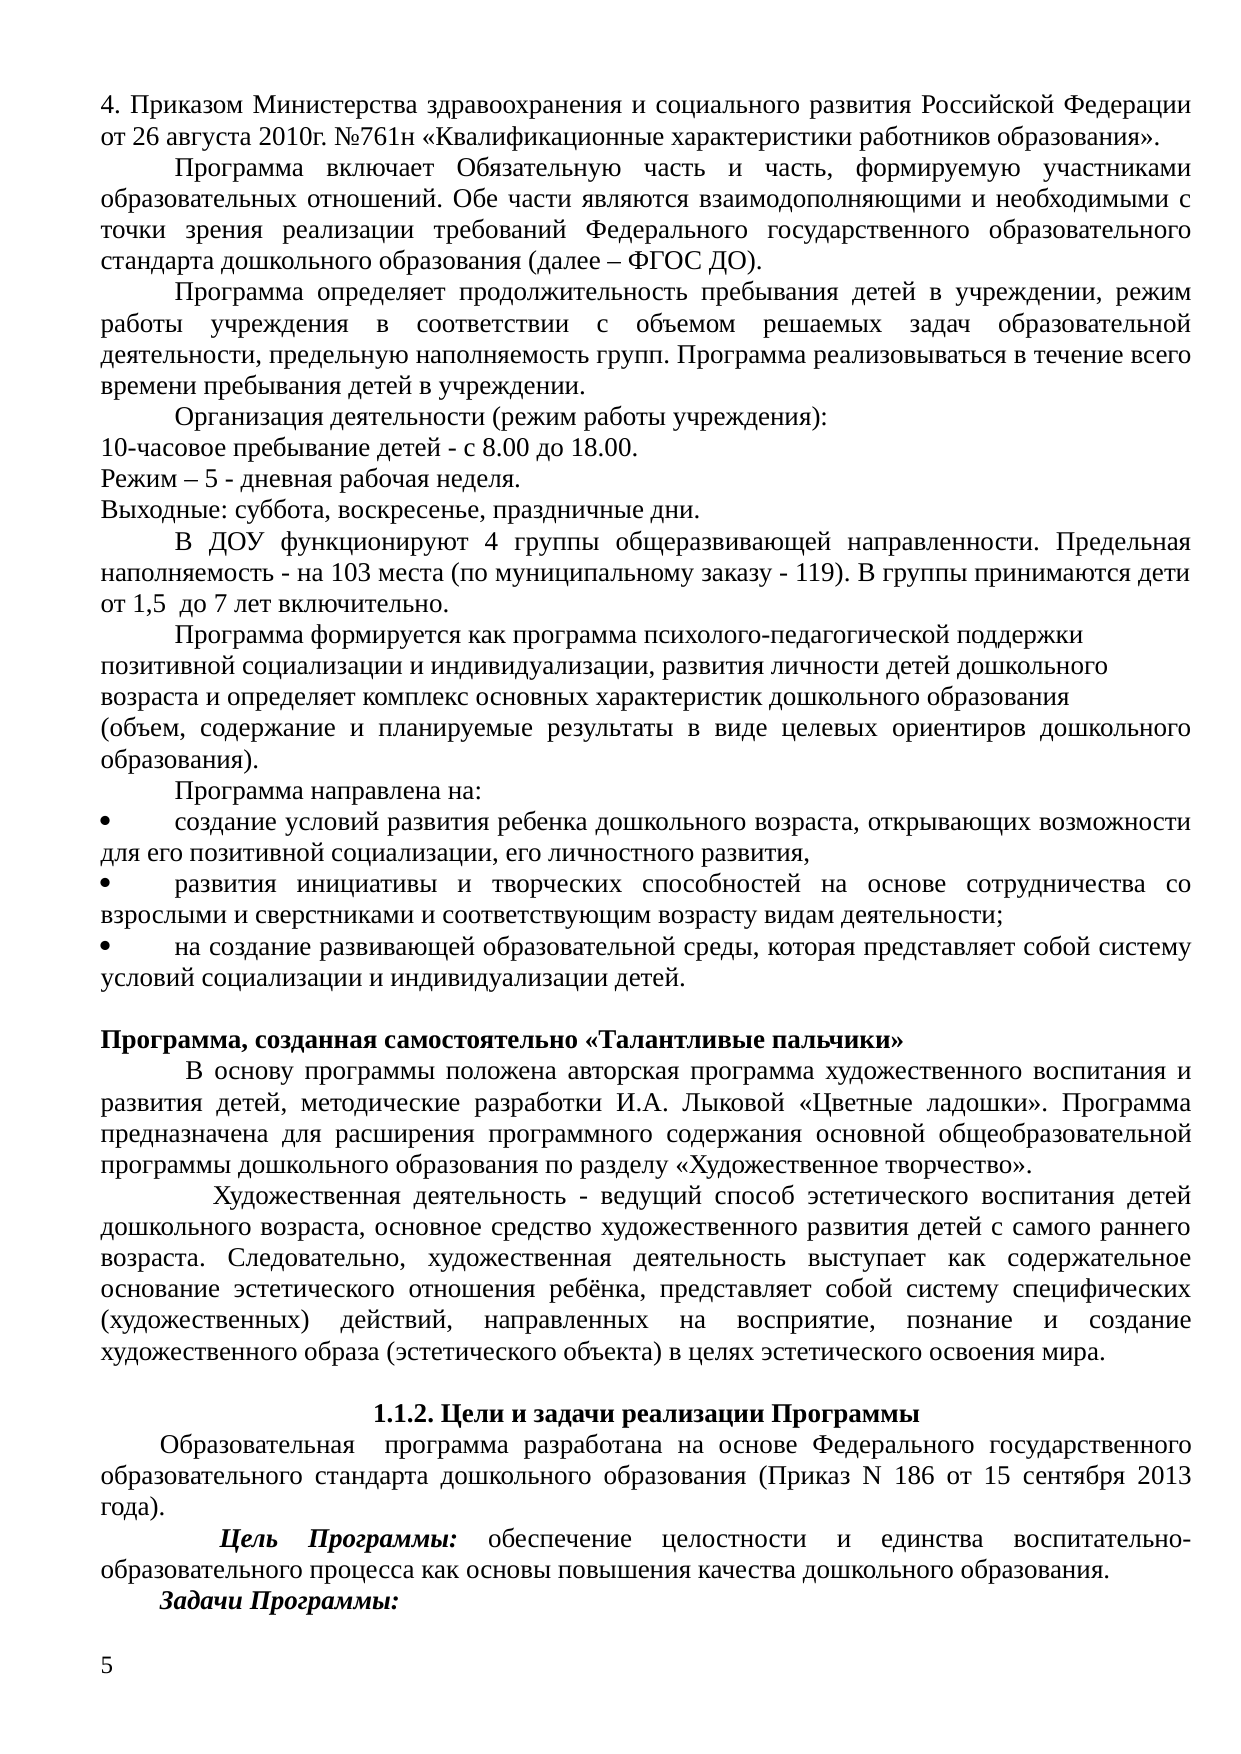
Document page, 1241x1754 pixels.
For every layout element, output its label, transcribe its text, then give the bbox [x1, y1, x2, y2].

text Режим – 5 - дневная рабочая неделя. [100, 462, 1193, 493]
text Задачи Программы: [100, 1584, 1193, 1615]
text Образовательная программа разработана на основе Федерального государственного образовательного стандарта дошкольного образования (Приказ N 186 от 15 сентября 2013 года). [100, 1428, 1193, 1522]
text возраста и определяет комплекс основных характеристик дошкольного образования [100, 680, 1193, 712]
text Программа, созданная самостоятельно «Талантливые пальчики» [100, 1023, 1193, 1054]
text Выходные: суббота, воскресенье, праздничные дни. [100, 493, 1193, 525]
text позитивной социализации и индивидуализации, развития личности детей дошкольного [100, 649, 1193, 680]
text Программа включает Обязательную часть и часть, формируемую участниками образовательных отношений. Обе части являются взаимодополняющими и необходимыми с точки зрения реализации требований Федерального государственного образовательного стандарта дошкольного образования (далее – ФГОС ДО). [100, 151, 1193, 276]
list на создание развивающей образовательной среды, которая представляет собой систему условий социализации и индивидуализации детей. [100, 930, 1193, 992]
text 4. Приказом Министерства здравоохранения и социального развития Российской Федерации от 26 августа 2010г. №761н «Квалификационные характеристики работников образования». [100, 89, 1193, 151]
text 10-часовое пребывание детей - с 8.00 до 18.00. [100, 431, 1193, 462]
list развития инициативы и творческих способностей на основе сотрудничества со взрослыми и сверстниками и соответствующим возрасту видам деятельности; [100, 867, 1193, 930]
text В основу программы положена авторская программа художественного воспитания и развития детей, методические разработки И.А. Лыковой «Цветные ладошки». Программа предназначена для расширения программного содержания основной общеобразовательной программы дошкольного образования по разделу «Художественное творчество». [100, 1054, 1193, 1179]
text Программа формируется как программа психолого-педагогической поддержки [100, 618, 1193, 649]
text (объем, содержание и планируемые результаты в виде целевых ориентиров дошкольного образования). [100, 712, 1193, 774]
list создание условий развития ребенка дошкольного возраста, открывающих возможности для его позитивной социализации, его личностного развития, [100, 805, 1193, 867]
text Художественная деятельность - ведущий способ эстетического воспитания детей дошкольного возраста, основное средство художественного развития детей с самого раннего возраста. Следовательно, художественная деятельность выступает как содержательное основание эстетического отношения ребёнка, представляет собой систему специфических (художественных) действий, направленных на восприятие, познание и создание художественного образа (эстетического объекта) в целях эстетического освоения мира. [100, 1179, 1193, 1366]
text Программа направлена на: [100, 774, 1193, 805]
text Организация деятельности (режим работы учреждения): [100, 400, 1193, 431]
text Цель Программы: обеспечение целостности и единства воспитательно-образовательного процесса как основы повышения качества дошкольного образования. [100, 1522, 1193, 1584]
text Программа определяет продолжительность пребывания детей в учреждении, режим работы учреждения в соответствии с объемом решаемых задач образовательной деятельности, предельную наполняемость групп. Программа реализовываться в течение всего времени пребывания детей в учреждении. [100, 276, 1193, 400]
text В ДОУ функционируют 4 группы общеразвивающей направленности. Предельная наполняемость - на 103 места (по муниципальному заказу - 119). В группы принимаются дети от 1,5 до 7 лет включительно. [100, 525, 1193, 618]
text 1.1.2. Цели и задачи реализации Программы [100, 1397, 1193, 1428]
